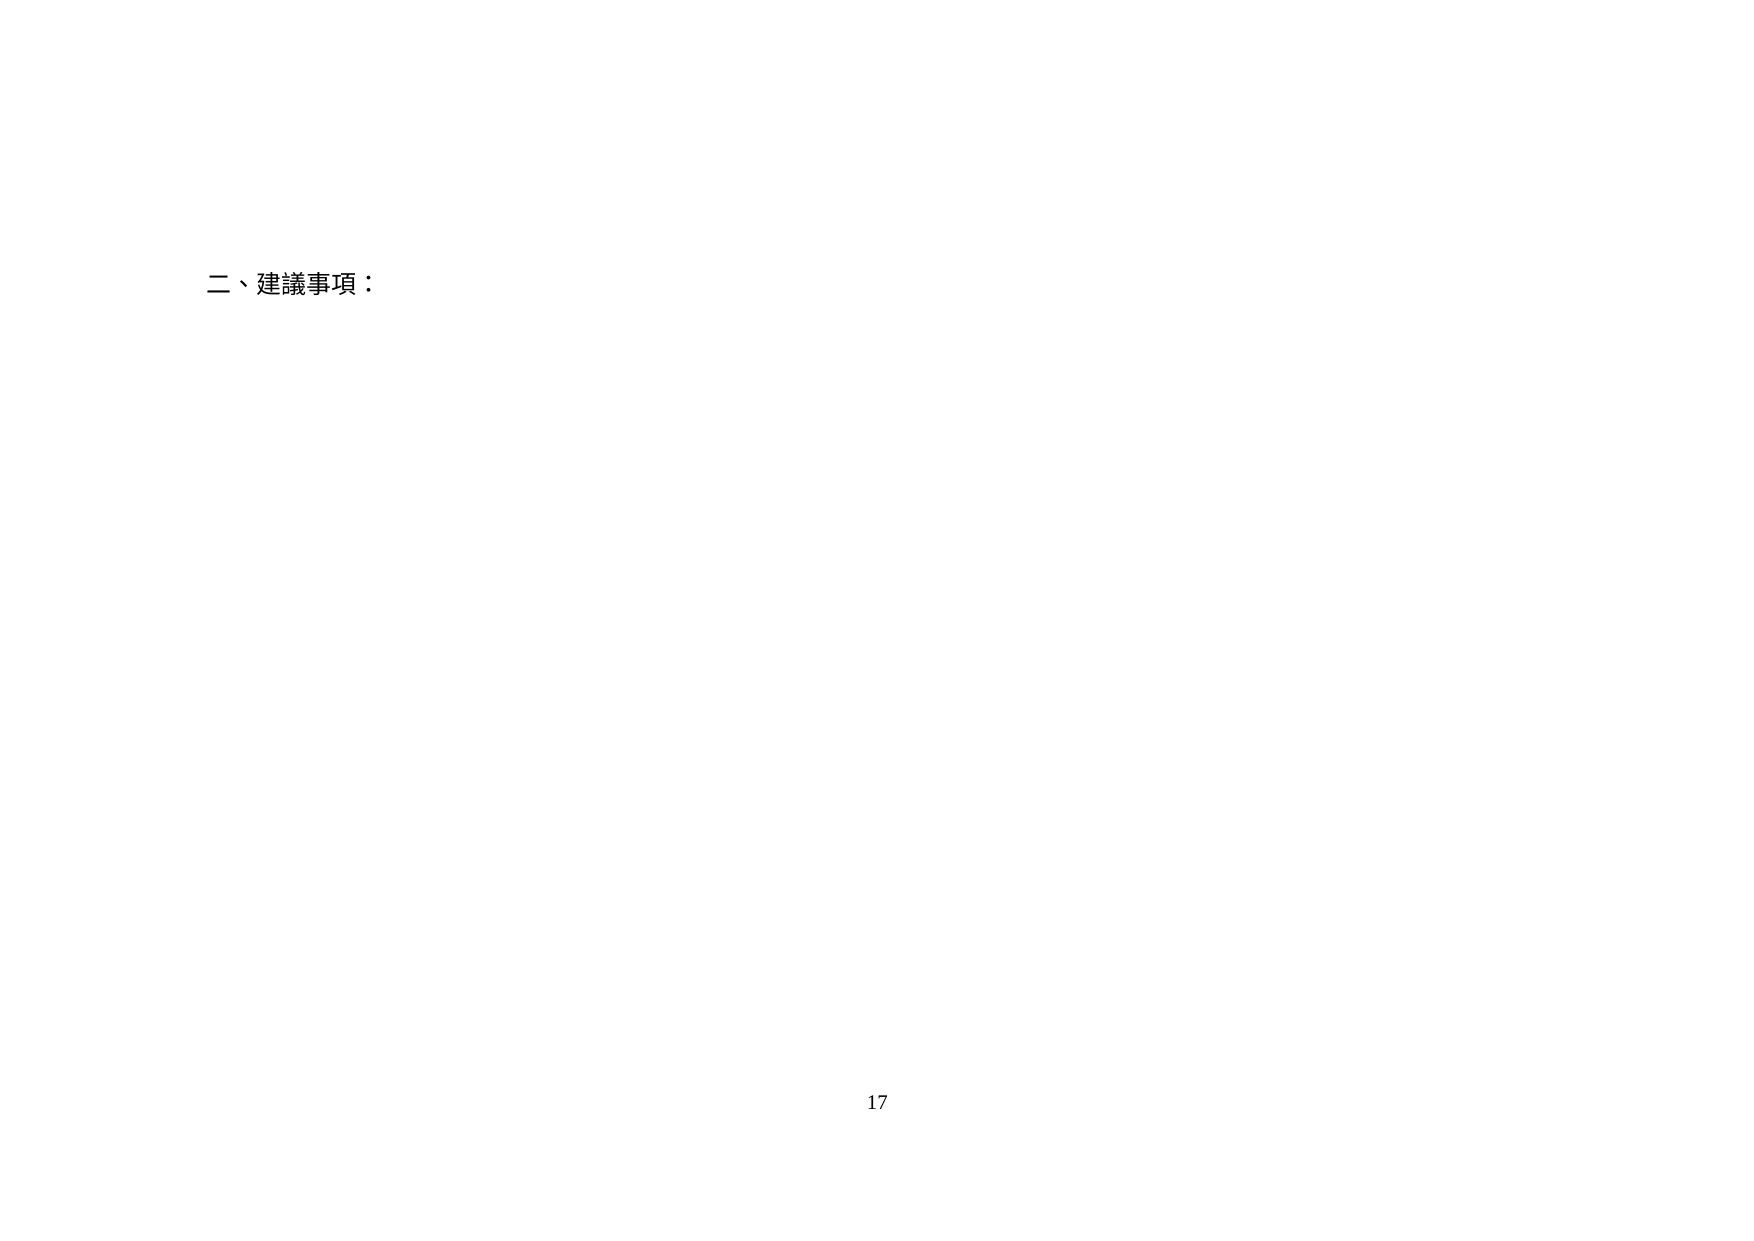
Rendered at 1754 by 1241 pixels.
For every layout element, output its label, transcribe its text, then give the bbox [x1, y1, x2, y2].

text 二、建議事項： [150, 264, 1604, 301]
